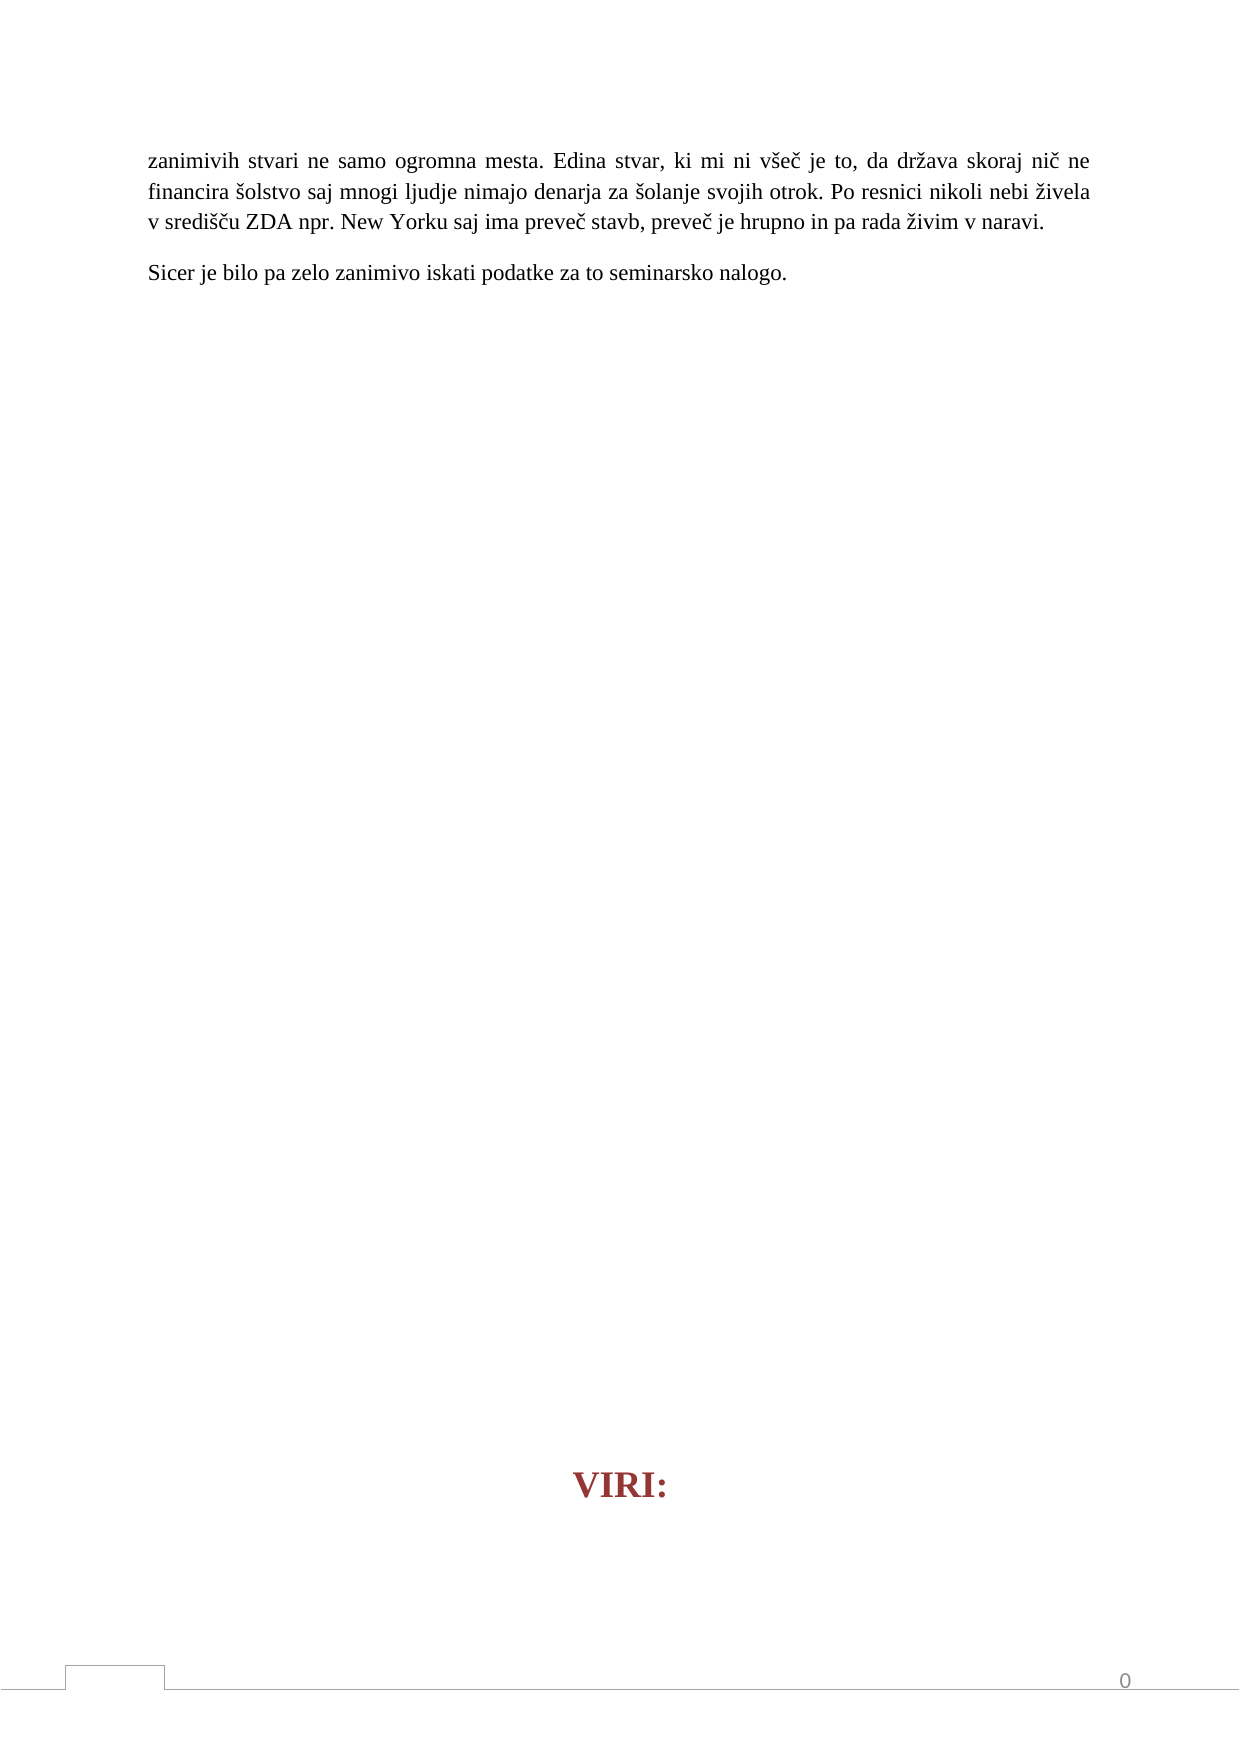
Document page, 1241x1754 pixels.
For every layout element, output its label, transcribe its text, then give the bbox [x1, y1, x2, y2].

text zanimivih stvari ne samo ogromna mesta. Edina stvar, ki mi ni všeč je to, da država skoraj nič ne financira šolstvo saj mnogi ljudje nimajo denarja za šolanje svojih otrok. Po resnici nikoli nebi živela v središču ZDA npr. New Yorku saj ima preveč stavb, preveč je hrupno in pa rada živim v naravi. [148, 148, 1093, 234]
text Sicer je bilo pa zelo zanimivo iskati podatke za to seminarsko nalogo. [148, 259, 1093, 285]
subtitle VIRI: [148, 1462, 1093, 1505]
